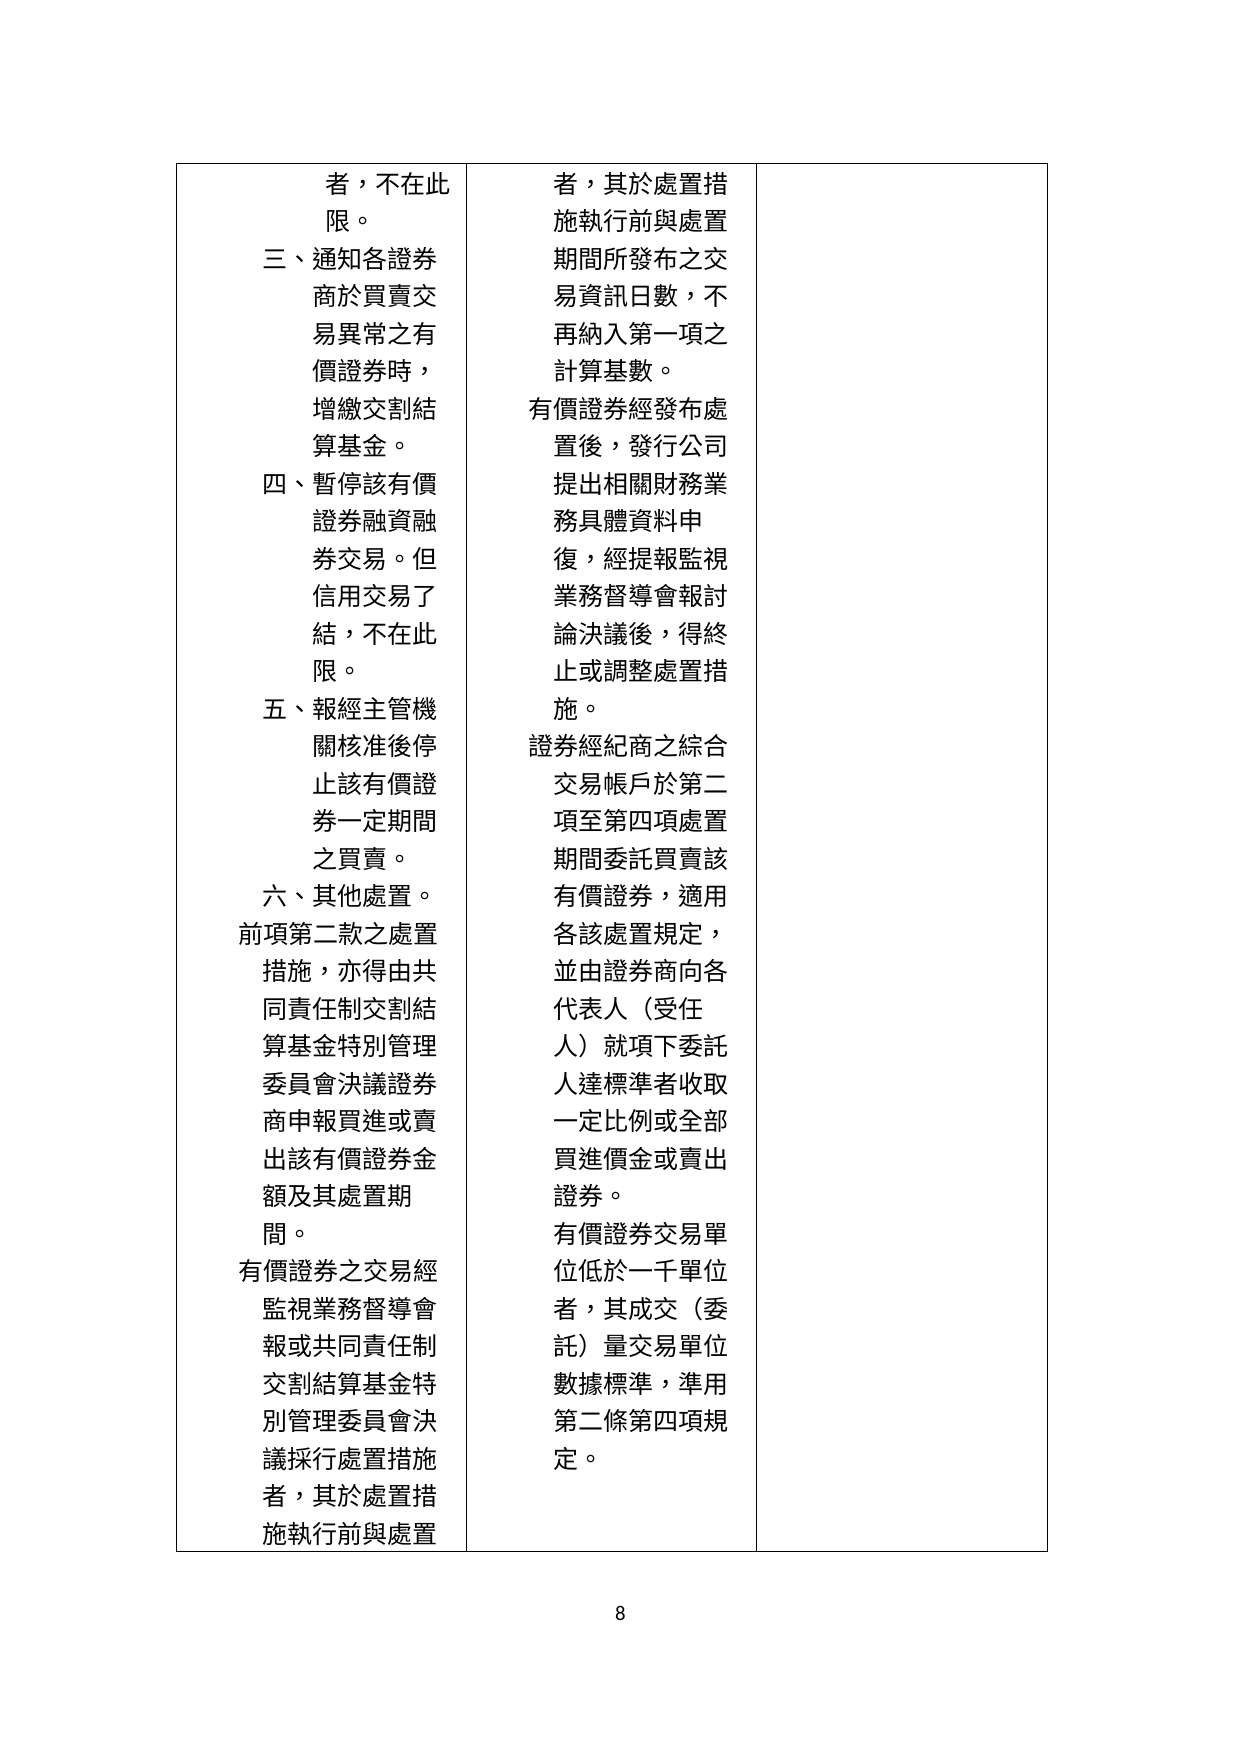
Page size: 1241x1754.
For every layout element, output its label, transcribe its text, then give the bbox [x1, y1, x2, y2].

table_cell 者，不在此限。 三、通知各證券商於買賣交易異常之有價證券時，增繳交割結算基金。 四、暫停該有價證券融資融券交易。但信用交易了結，不在此限。 五、報經主管機關核准後停止該有價證券一定期間之買賣。 六、其他處置。 前項第二款之處置措施，亦得由共同責任制交割結算基金特別管理委員會決議證券商申報買進或賣出該有價證券金額及其處置期間。 有價證券之交易經監視業務督導會報或共同責任制交割結算基金特別管理委員會決議採行處置措施者，其於處置措施執行前與處置 [177, 164, 466, 1551]
table_cell [757, 164, 1047, 1551]
table_cell 者，其於處置措施執行前與處置期間所發布之交易資訊日數，不再納入第一項之計算基數。 有價證券經發布處置後，發行公司提出相關財務業務具體資料申復，經提報監視業務督導會報討論決議後，得終止或調整處置措施。 證券經紀商之綜合交易帳戶於第二項至第四項處置期間委託買賣該有價證券，適用各該處置規定，並由證券商向各代表人（受任人）就項下委託人達標準者收取一定比例或全部買進價金或賣出證券。 有價證券交易單位低於一千單位者，其成交（委託）量交易單位數據標準，準用第二條第四項規定。 [467, 164, 756, 1551]
